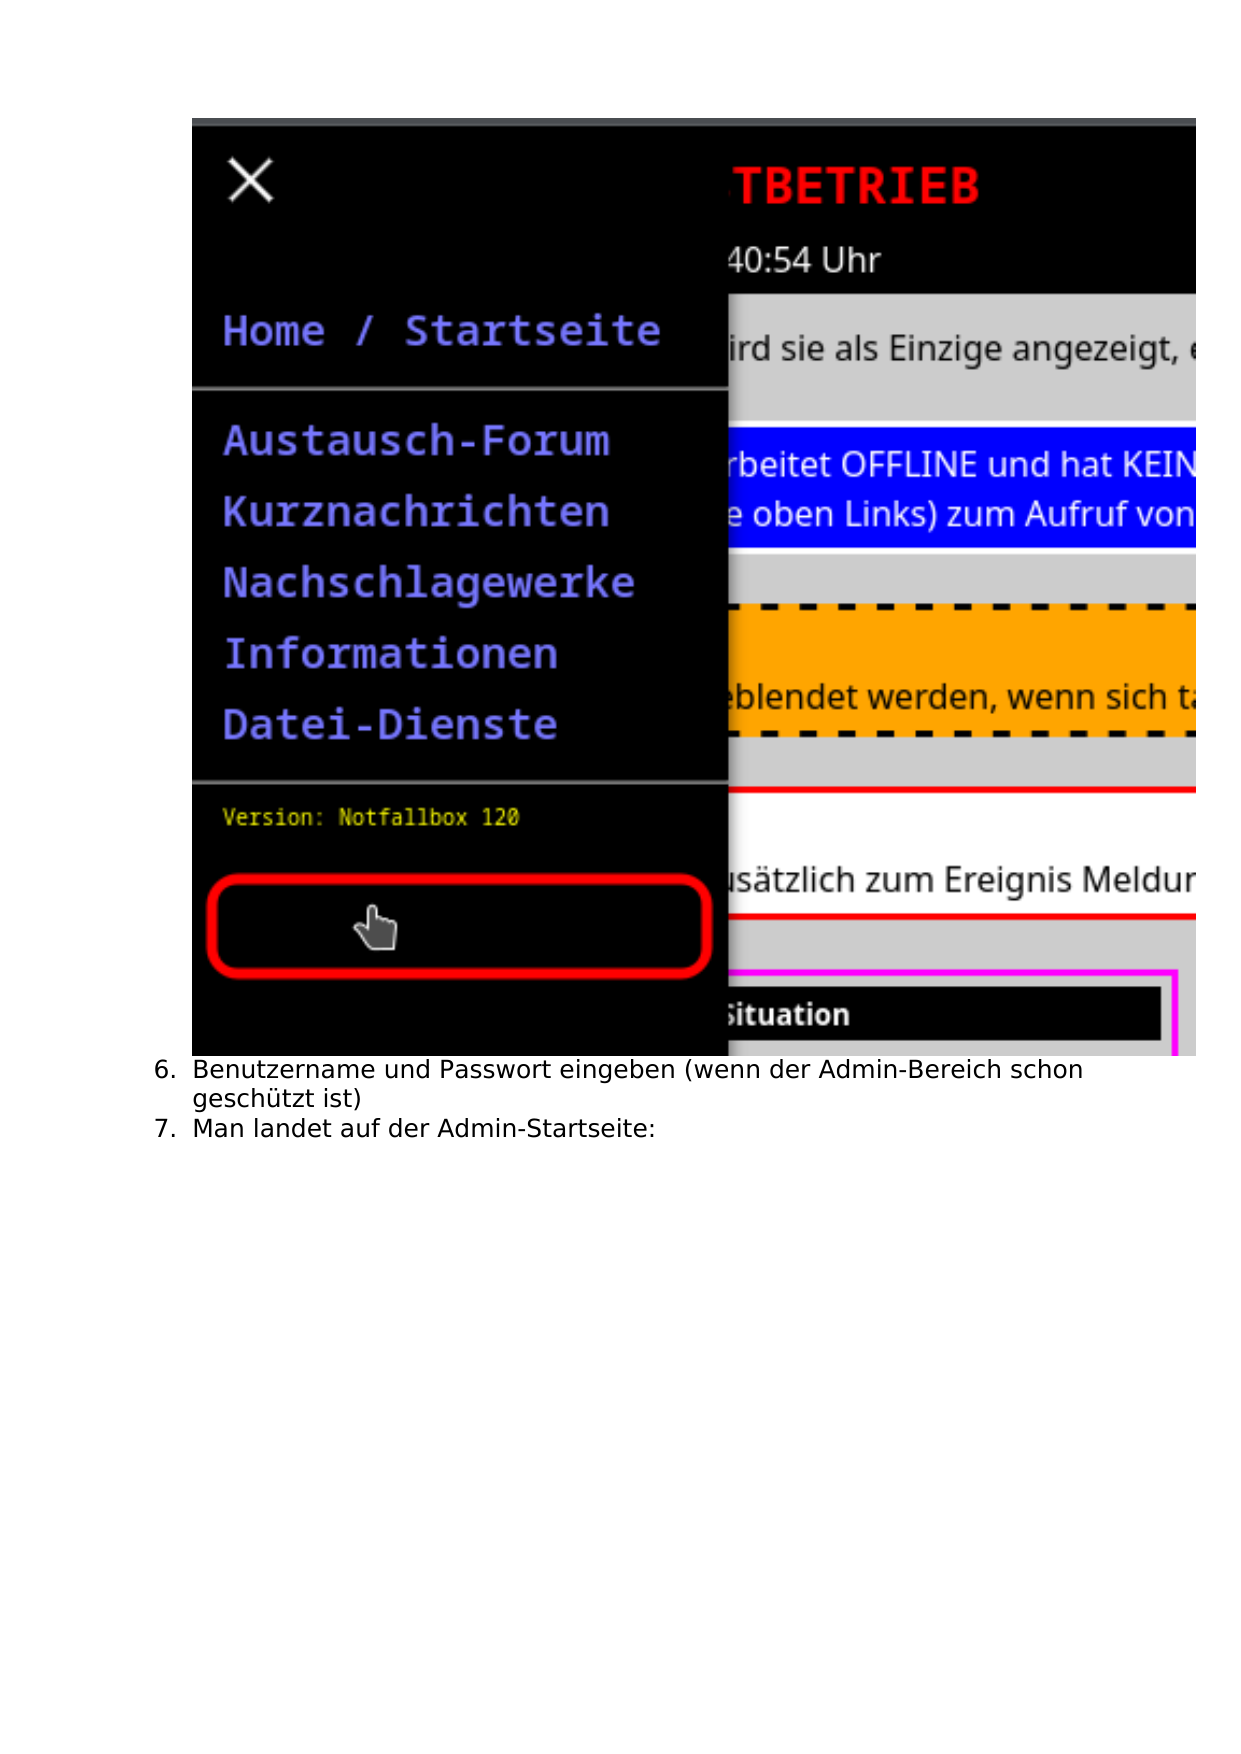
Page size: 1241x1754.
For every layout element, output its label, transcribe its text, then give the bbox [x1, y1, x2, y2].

list Man landet auf der Admin-Startseite: [177, 1114, 1122, 1143]
picture [192, 118, 1196, 1056]
list [177, 118, 192, 1055]
list Benutzername und Passwort eingeben (wenn der Admin-Bereich schon geschützt ist) [177, 1055, 1122, 1114]
